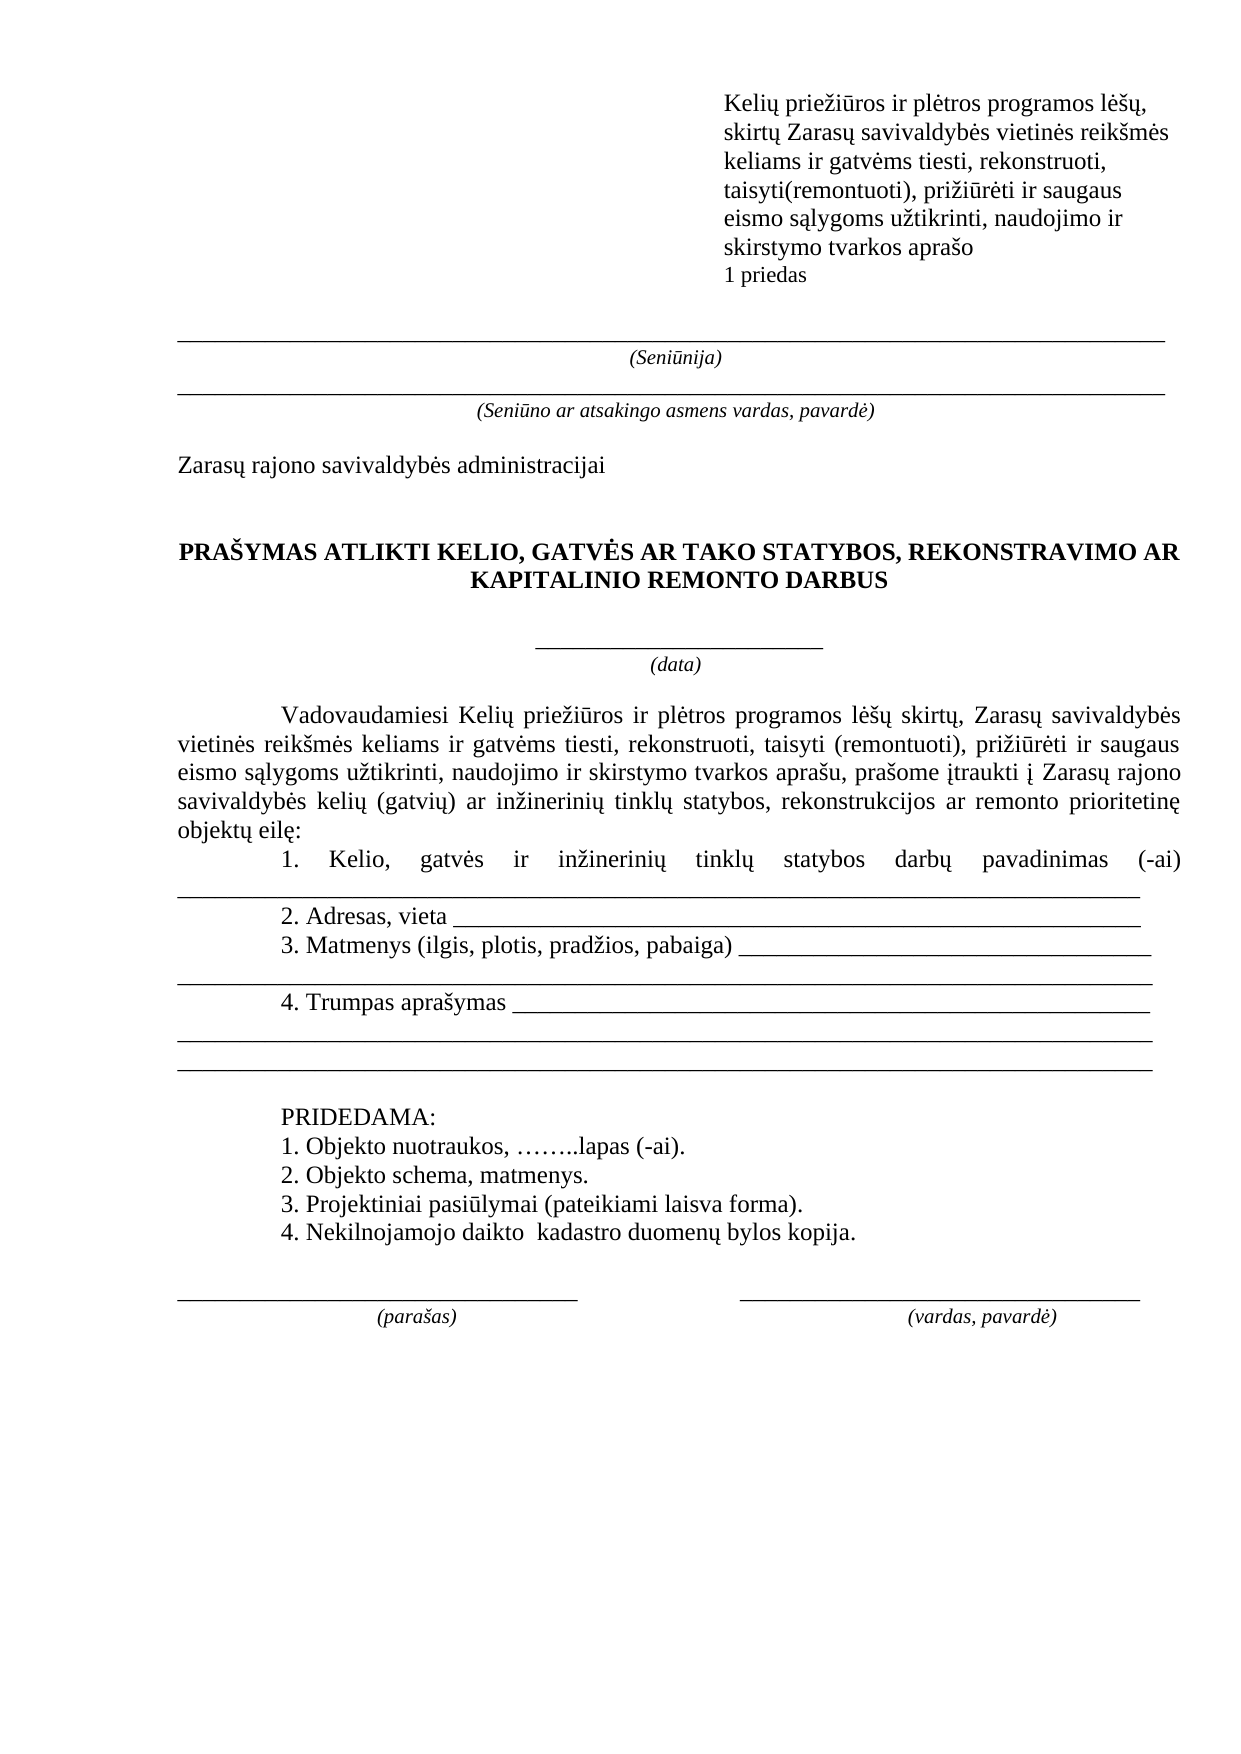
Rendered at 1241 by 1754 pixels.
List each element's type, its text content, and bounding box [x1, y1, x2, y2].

text 2. Adresas, vieta _______________________________________________________ [177, 901, 1181, 930]
text 4. Trumpas aprašymas ___________________________________________________ [177, 987, 1181, 1016]
text ______________________________________________________________________________ [177, 1016, 1181, 1045]
text 1 priedas [177, 261, 1181, 287]
text (Seniūno ar atsakingo asmens vardas, pavardė) [177, 398, 1181, 422]
text 1. Kelio, gatvės ir inžinerinių tinklų statybos darbų pavadinimas (-ai) _____________________________________________________________________________ [177, 844, 1181, 901]
text ________________________________ ________________________________ [177, 1275, 1181, 1304]
text skirtų Zarasų savivaldybės vietinės reikšmės [723, 117, 1181, 146]
text Vadovaudamiesi Kelių priežiūros ir plėtros programos lėšų skirtų, Zarasų savivaldybės vietinės reikšmės keliams ir gatvėms tiesti, rekonstruoti, taisyti (remontuoti), prižiūrėti ir saugaus eismo sąlygoms užtikrinti, naudojimo ir skirstymo tvarkos aprašu, prašome įtraukti į Zarasų rajono savivaldybės kelių (gatvių) ar inžinerinių tinklų statybos, rekonstrukcijos ar remonto prioritetinę objektų eilę: [177, 700, 1181, 844]
text PRAŠYMAS ATLIKTI KELIO, GATVĖS AR TAKO STATYBOS, REKONSTRAVIMO AR KAPITALINIO REMONTO DARBUS [177, 537, 1181, 594]
text (Seniūnija) [177, 345, 1181, 369]
text 3. Projektiniai pasiūlymai (pateikiami laisva forma). [177, 1189, 1181, 1217]
text ______________________________________________________________________________ [177, 1045, 1181, 1074]
text (data) [177, 652, 1181, 676]
text (parašas) (vardas, pavardė) [177, 1304, 1181, 1328]
text 1. Objekto nuotraukos, ……..lapas (-ai). [177, 1131, 1181, 1160]
text Zarasų rajono savivaldybės administracijai [177, 451, 1181, 479]
text ______________________________________________________________________________ [177, 959, 1181, 987]
text taisyti(remontuoti), prižiūrėti ir saugaus [723, 175, 1181, 203]
text eismo sąlygoms užtikrinti, naudojimo ir skirstymo tvarkos aprašo [723, 203, 1181, 261]
text PRIDEDAMA: [177, 1102, 1181, 1131]
text _______________________________________________________________________________ [177, 316, 1181, 345]
text _______________________ [177, 623, 1181, 652]
text 4. Nekilnojamojo daikto kadastro duomenų bylos kopija. [177, 1217, 1181, 1246]
text Kelių priežiūros ir plėtros programos lėšų, [723, 88, 1181, 117]
text 2. Objekto schema, matmenys. [177, 1160, 1181, 1189]
text keliams ir gatvėms tiesti, rekonstruoti, [723, 146, 1181, 175]
text 3. Matmenys (ilgis, plotis, pradžios, pabaiga) _________________________________ [177, 930, 1181, 959]
text _______________________________________________________________________________ [177, 369, 1181, 398]
